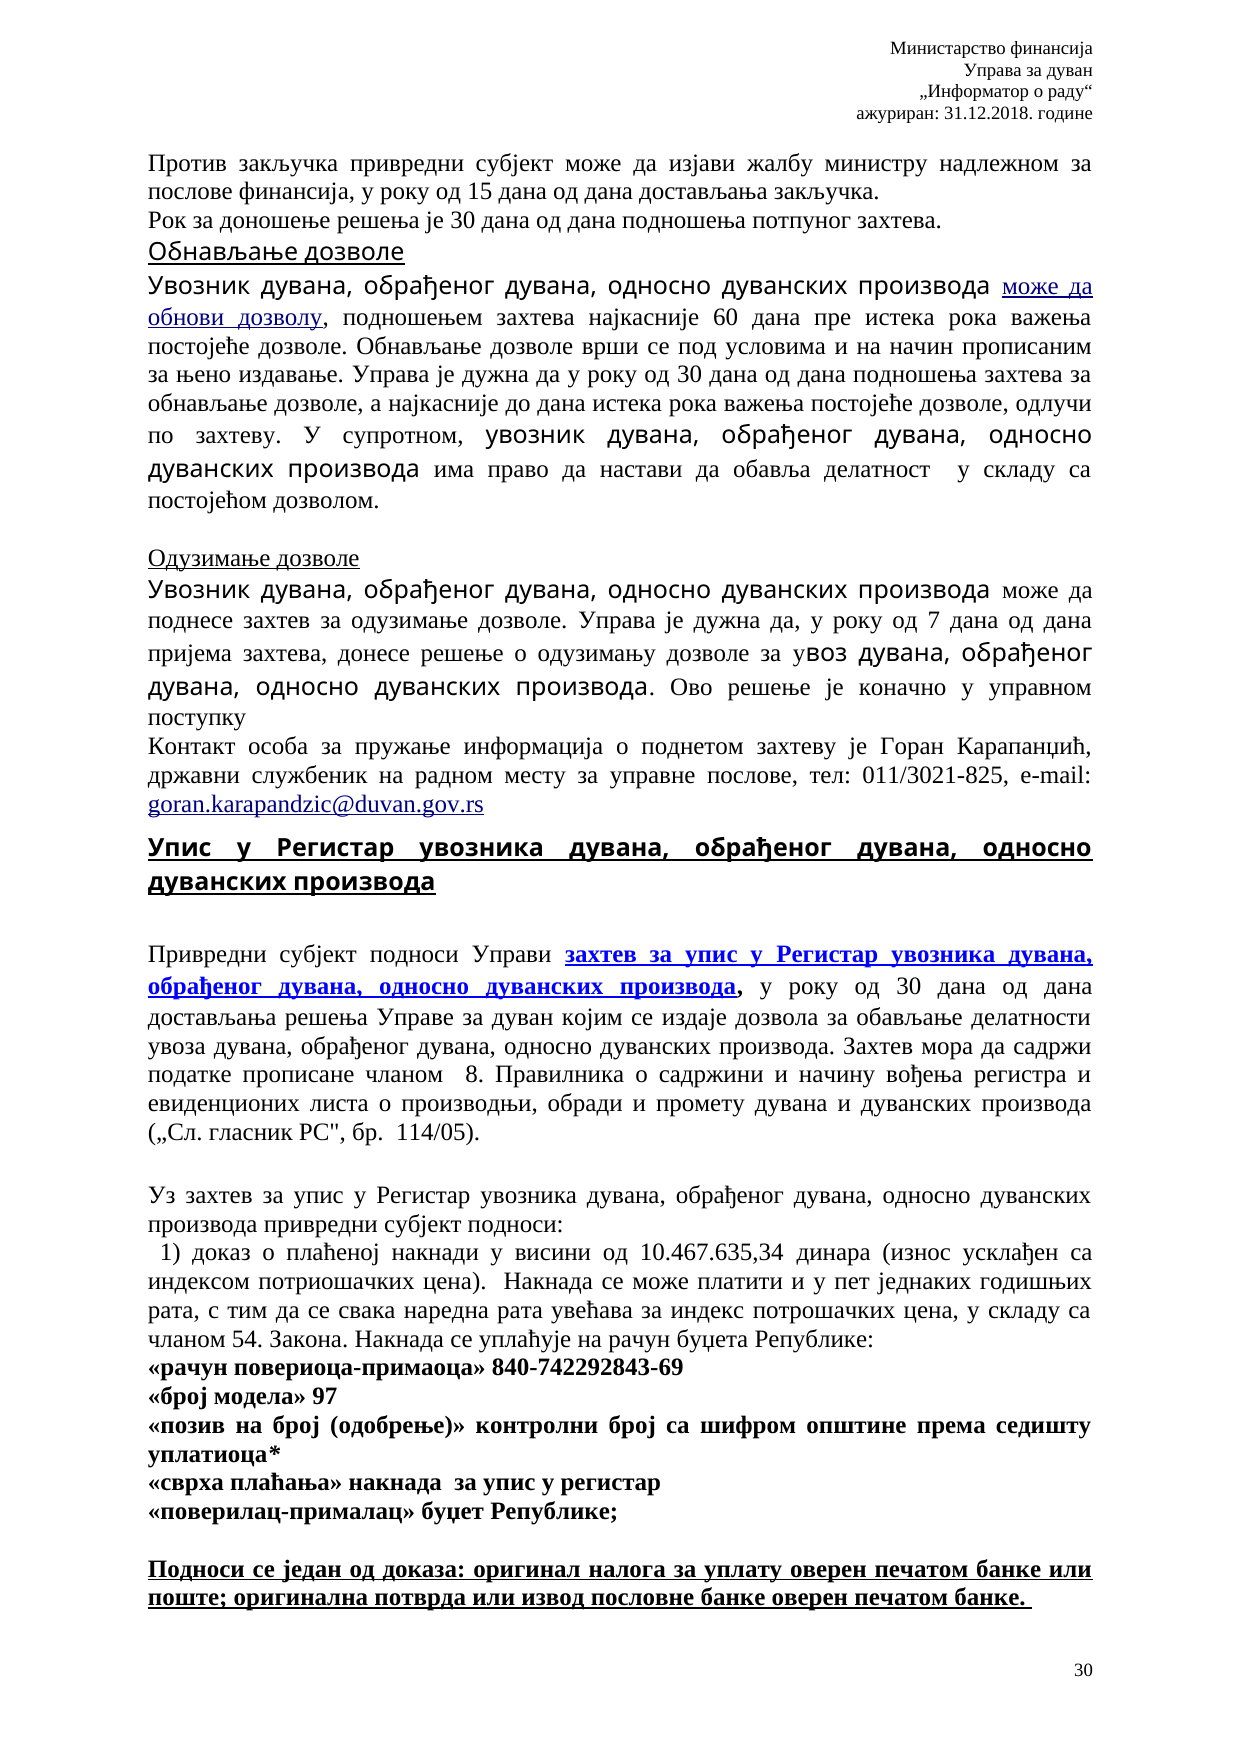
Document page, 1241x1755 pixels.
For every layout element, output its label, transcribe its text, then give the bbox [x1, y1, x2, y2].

subtitle дуванских производа [148, 861, 1093, 898]
text Увозник дувана, обрађеног дувана, односно дуванских производа може да поднесе захтев за одузимање дозволе. Управа је дужна да, у року од 7 дана од дана пријема захтева, донесе решење о одузимању дозволе за увоз дувана, обрађеног дувана, односно дуванских производа. Ово решење је коначно у управном поступку [148, 571, 1093, 731]
text Контакт особа за пружање информација о поднетом захтеву је Горан Карапанџић, државни службеник на радном месту за управне послове, тел: 011/3021-825, е-mail: goran.karapandzic@duvan.gov.rs [148, 731, 1093, 817]
text «број модела» 97 [148, 1381, 1093, 1410]
text Уз захтев за упис у Регистар увозника дувана, обрађеног дувана, односно дуванских производа привредни субјект подноси: [148, 1180, 1093, 1237]
text «сврха плаћања» накнада за упис у регистар [148, 1467, 1093, 1496]
text Увозник дувана, обрађеног дувана, односно дуванских производа може да обнови дозволу, подношењем захтева најкасније 60 дана пре истека рока важења постојеће дозволе. Обнављање дозволе врши се под условима и на начин прописаним за њено издавање. Управа је дужна да у року од 30 дана од дана подношења захтева за обнављање дозволе, а најкасније до дана истека рока важења постојеће дозволе, одлучи по захтеву. У супротном, увозник дувана, обрађеног дувана, односно дуванских производа има право да настави да обавља делатност у складу са постојећом дозволом. [148, 268, 1093, 514]
text поште; оригинална потврда или извод пословне банке оверен печатом банке. [148, 1580, 1093, 1611]
text Подноси се један од доказа: оригинал налога за уплату оверен печатом банке или [148, 1554, 1093, 1579]
text Против закључка привредни субјект може да изјави жалбу министру надлежном за послове финансија, у року од 15 дана од дана достављања закључка. [148, 148, 1093, 205]
text Привредни субјект подноси Управи захтев за упис у Регистар увозника дувана, обрађеног дувана, односно дуванских производа, у року од 30 дана од дана достављања решења Управе за дуван којим се издаје дозвола за обављање делатности увоза дувана, обрађеног дувана, односно дуванских производа. Захтев мора да садржи податке прописане чланом 8. Правилника о садржини и начину вођења регистра и евиденционих листа о производњи, обради и промету дувана и дуванских производа („Сл. гласник РС", бр. 114/05). [148, 939, 1093, 1146]
text «позив на број (одобрење)» контролни број са шифром општине према седишту уплатиоца* [148, 1410, 1093, 1467]
text 1) доказ о плаћеној накнади у висини од 10.467.635,34 динара (износ усклађен са индексом потриошачких цена). Накнада се може платити и у пет једнаких годишњих рата, с тим да се свака наредна рата увећава за индекс потрошачких цена, у складу са чланом 54. Закона. Накнада се уплаћује на рачун буџета Републике: [148, 1237, 1093, 1352]
text Обнављање дозволе [148, 234, 1093, 268]
text «рачун повериоца-примаоца» 840-742292843-69 [148, 1352, 1093, 1381]
text Одузимање дозволе [148, 543, 1093, 571]
text Рок за доношење решења је 30 дана од дана подношења потпуног захтева. [148, 205, 1093, 234]
text «поверилац-прималац» буџет Републике; [148, 1496, 1093, 1525]
subtitle Упис у Регистар увозника дувана, обрађеног дувана, односно [148, 830, 1093, 859]
